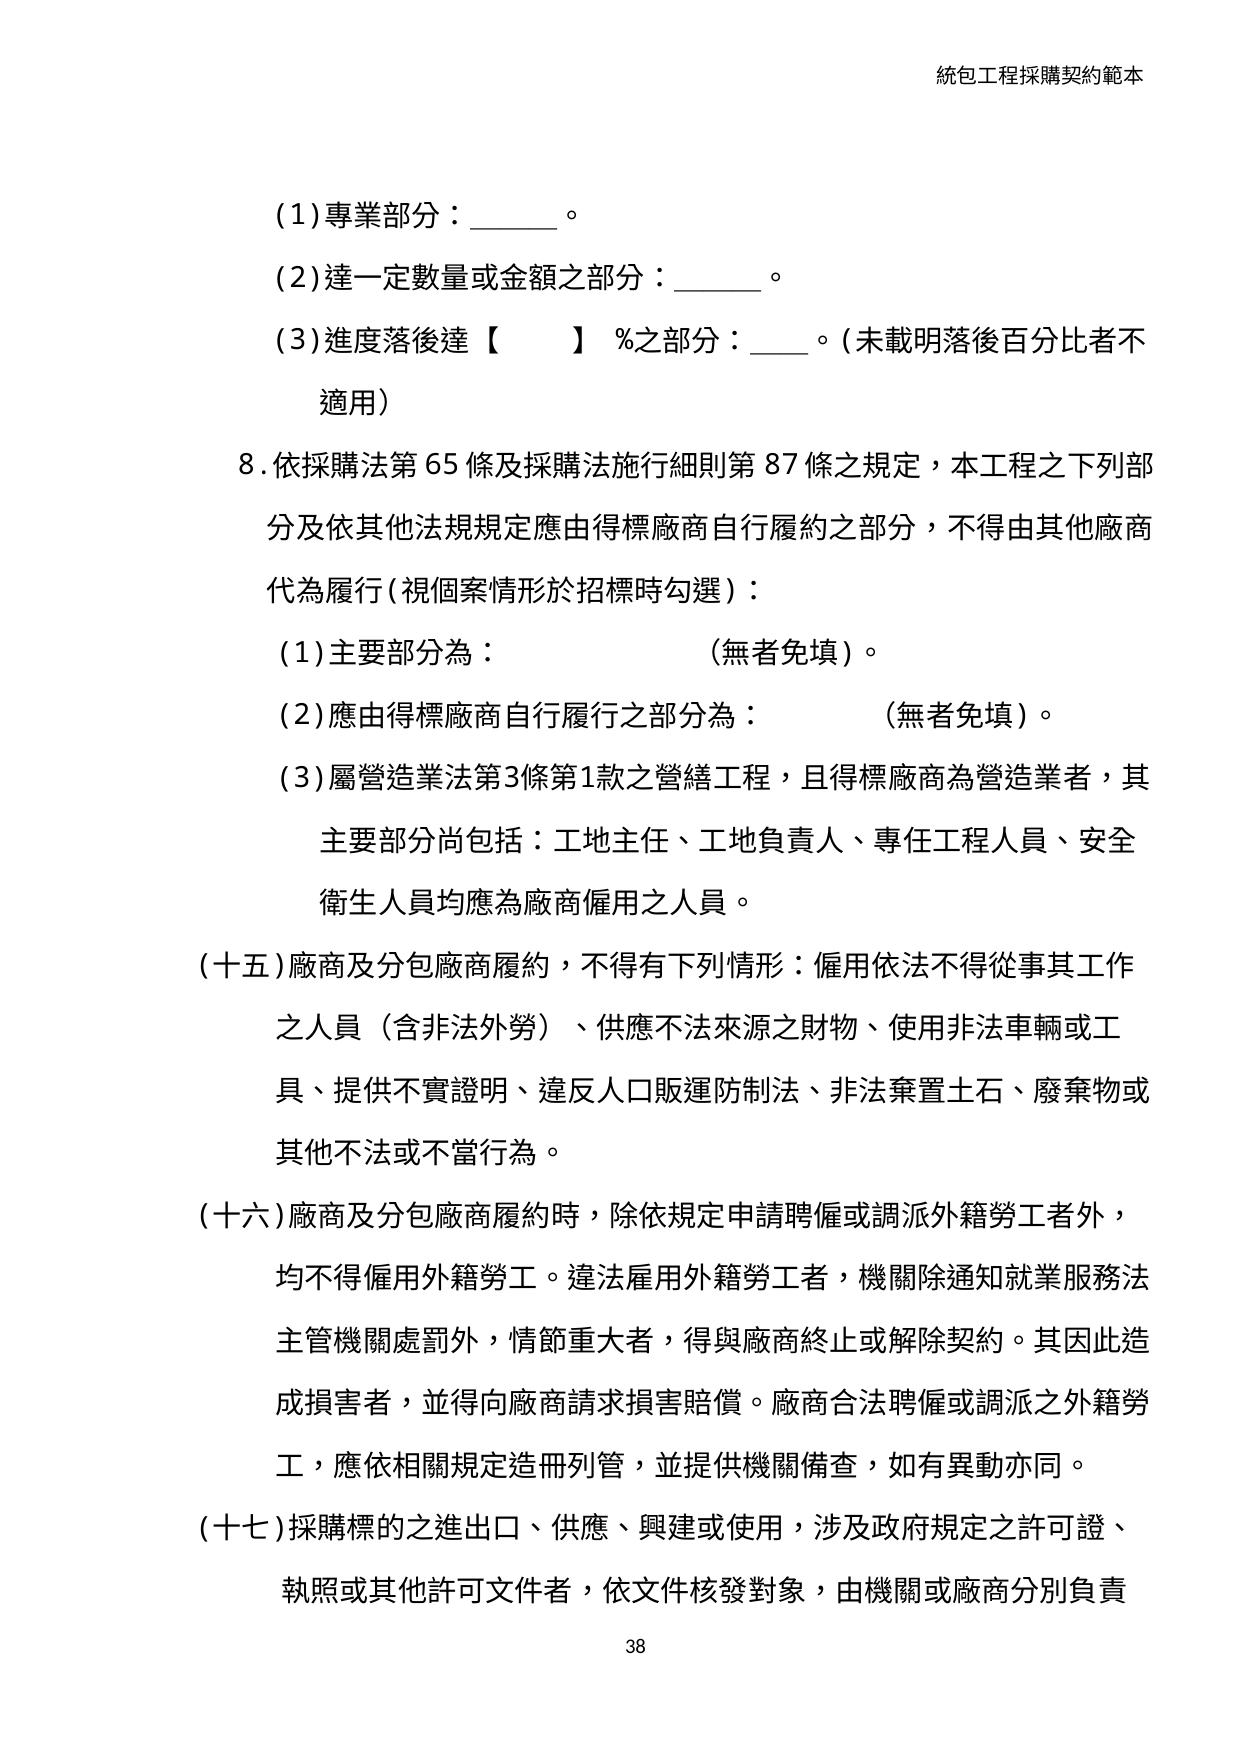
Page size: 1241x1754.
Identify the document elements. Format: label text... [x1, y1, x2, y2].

table_cell [154, 922, 197, 1172]
table_cell 8.依採購法第65條及採購法施行細則第87條之規定，本工程之下列部分及依其他法規規定應由得標廠商自行履約之部分，不得由其他廠商代為履行(視個案情形於招標時勾選)： (1)主要部分為： （無者免填)。 (2)應由得標廠商自行履行之部分為： （無者免填)。 (3)屬營造業法第3條第1款之營繕工程，且得標廠商為營造業者，其主要部分尚包括：工地主任、工地負責人、專任工程人員、安全衛生人員均應為廠商僱用之人員。 [239, 422, 1167, 922]
table_cell [197, 172, 239, 422]
table_cell [154, 1172, 197, 1484]
table_cell [154, 1484, 197, 1609]
table_cell [197, 422, 239, 922]
table_cell (十六)廠商及分包廠商履約時，除依規定申請聘僱或調派外籍勞工者外，均不得僱用外籍勞工。違法雇用外籍勞工者，機關除通知就業服務法主管機關處罰外，情節重大者，得與廠商終止或解除契約。其因此造成損害者，並得向廠商請求損害賠償。廠商合法聘僱或調派之外籍勞工，應依相關規定造冊列管，並提供機關備查，如有異動亦同。 [197, 1172, 1167, 1484]
table_cell [154, 172, 197, 422]
table_cell (1)專業部分：＿＿＿。 (2)達一定數量或金額之部分：＿＿＿。 (3)進度落後達【 】 %之部分：＿＿。(未載明落後百分比者不適用） [239, 172, 1167, 422]
table_cell [154, 422, 197, 922]
table_cell (十五)廠商及分包廠商履約，不得有下列情形：僱用依法不得從事其工作之人員（含非法外勞）、供應不法來源之財物、使用非法車輛或工具、提供不實證明、違反人口販運防制法、非法棄置土石、廢棄物或其他不法或不當行為。 [197, 922, 1167, 1172]
table_cell (十七)採購標的之進出口、供應、興建或使用，涉及政府規定之許可證、執照或其他許可文件者，依文件核發對象，由機關或廠商分別負責 [197, 1484, 1167, 1609]
